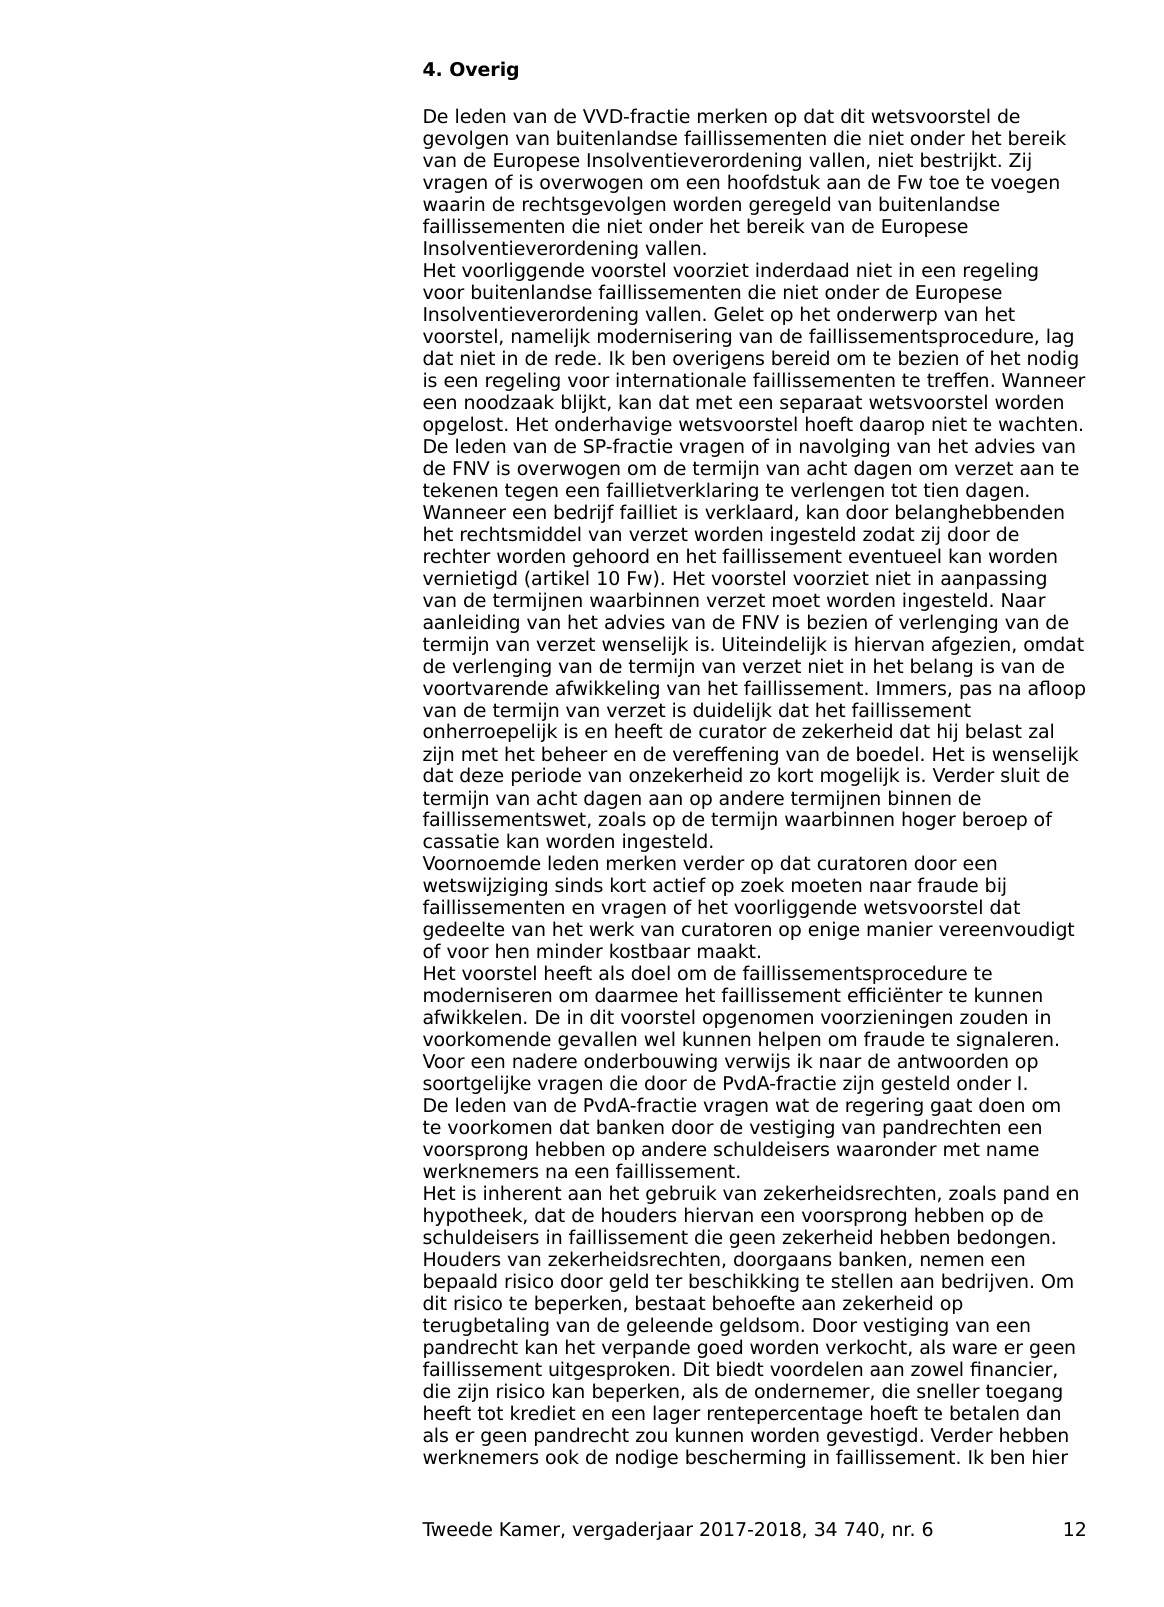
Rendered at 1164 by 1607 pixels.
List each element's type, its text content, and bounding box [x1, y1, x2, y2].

text Wanneer een bedrijf failliet is verklaard, kan door belanghebbenden het rechtsmiddel van verzet worden ingesteld zodat zij door de rechter worden gehoord en het faillissement eventueel kan worden vernietigd (artikel 10 Fw). Het voorstel voorziet niet in aanpassing van de termijnen waarbinnen verzet moet worden ingesteld. Naar aanleiding van het advies van de FNV is bezien of verlenging van de termijn van verzet wenselijk is. Uiteindelijk is hiervan afgezien, omdat de verlenging van de termijn van verzet niet in het belang is van de voortvarende afwikkeling van het faillissement. Immers, pas na afloop van de termijn van verzet is duidelijk dat het faillissement onherroepelijk is en heeft de curator de zekerheid dat hij belast zal zijn met het beheer en de vereffening van de boedel. Het is wenselijk dat deze periode van onzekerheid zo kort mogelijk is. Verder sluit de termijn van acht dagen aan op andere termijnen binnen de faillissementswet, zoals op de termijn waarbinnen hoger beroep of cassatie kan worden ingesteld. [422, 502, 1087, 853]
text Voornoemde leden merken verder op dat curatoren door een wetswijziging sinds kort actief op zoek moeten naar fraude bij faillissementen en vragen of het voorliggende wetsvoorstel dat gedeelte van het werk van curatoren op enige manier vereenvoudigt of voor hen minder kostbaar maakt. [422, 853, 1087, 963]
text De leden van de SP-fractie vragen of in navolging van het advies van de FNV is overwogen om de termijn van acht dagen om verzet aan te tekenen tegen een faillietverklaring te verlengen tot tien dagen. [422, 436, 1087, 502]
text Het voorstel heeft als doel om de faillissementsprocedure te moderniseren om daarmee het faillissement efficiënter te kunnen afwikkelen. De in dit voorstel opgenomen voorzieningen zouden in voorkomende gevallen wel kunnen helpen om fraude te signaleren. Voor een nadere onderbouwing verwijs ik naar de antwoorden op soortgelijke vragen die door de PvdA-fractie zijn gesteld onder I. [422, 963, 1087, 1095]
text Het is inherent aan het gebruik van zekerheidsrechten, zoals pand en hypotheek, dat de houders hiervan een voorsprong hebben op de schuldeisers in faillissement die geen zekerheid hebben bedongen. Houders van zekerheidsrechten, doorgaans banken, nemen een bepaald risico door geld ter beschikking te stellen aan bedrijven. Om dit risico te beperken, bestaat behoefte aan zekerheid op terugbetaling van de geleende geldsom. Door vestiging van een pandrecht kan het verpande goed worden verkocht, als ware er geen faillissement uitgesproken. Dit biedt voordelen aan zowel financier, die zijn risico kan beperken, als de ondernemer, die sneller toegang heeft tot krediet en een lager rentepercentage hoeft te betalen dan als er geen pandrecht zou kunnen worden gevestigd. Verder hebben werknemers ook de nodige bescherming in faillissement. Ik ben hier [422, 1183, 1087, 1469]
text Het voorliggende voorstel voorziet inderdaad niet in een regeling voor buitenlandse faillissementen die niet onder de Europese Insolventieverordening vallen. Gelet op het onderwerp van het voorstel, namelijk modernisering van de faillissementsprocedure, lag dat niet in de rede. Ik ben overigens bereid om te bezien of het nodig is een regeling voor internationale faillissementen te treffen. Wanneer een noodzaak blijkt, kan dat met een separaat wetsvoorstel worden opgelost. Het onderhavige wetsvoorstel hoeft daarop niet te wachten. [422, 260, 1087, 436]
subtitle 4. Overig [422, 59, 1087, 81]
text De leden van de PvdA-fractie vragen wat de regering gaat doen om te voorkomen dat banken door de vestiging van pandrechten een voorsprong hebben op andere schuldeisers waaronder met name werknemers na een faillissement. [422, 1095, 1087, 1183]
text De leden van de VVD-fractie merken op dat dit wetsvoorstel de gevolgen van buitenlandse faillissementen die niet onder het bereik van de Europese Insolventieverordening vallen, niet bestrijkt. Zij vragen of is overwogen om een hoofdstuk aan de Fw toe te voegen waarin de rechtsgevolgen worden geregeld van buitenlandse faillissementen die niet onder het bereik van de Europese Insolventieverordening vallen. [422, 106, 1087, 260]
